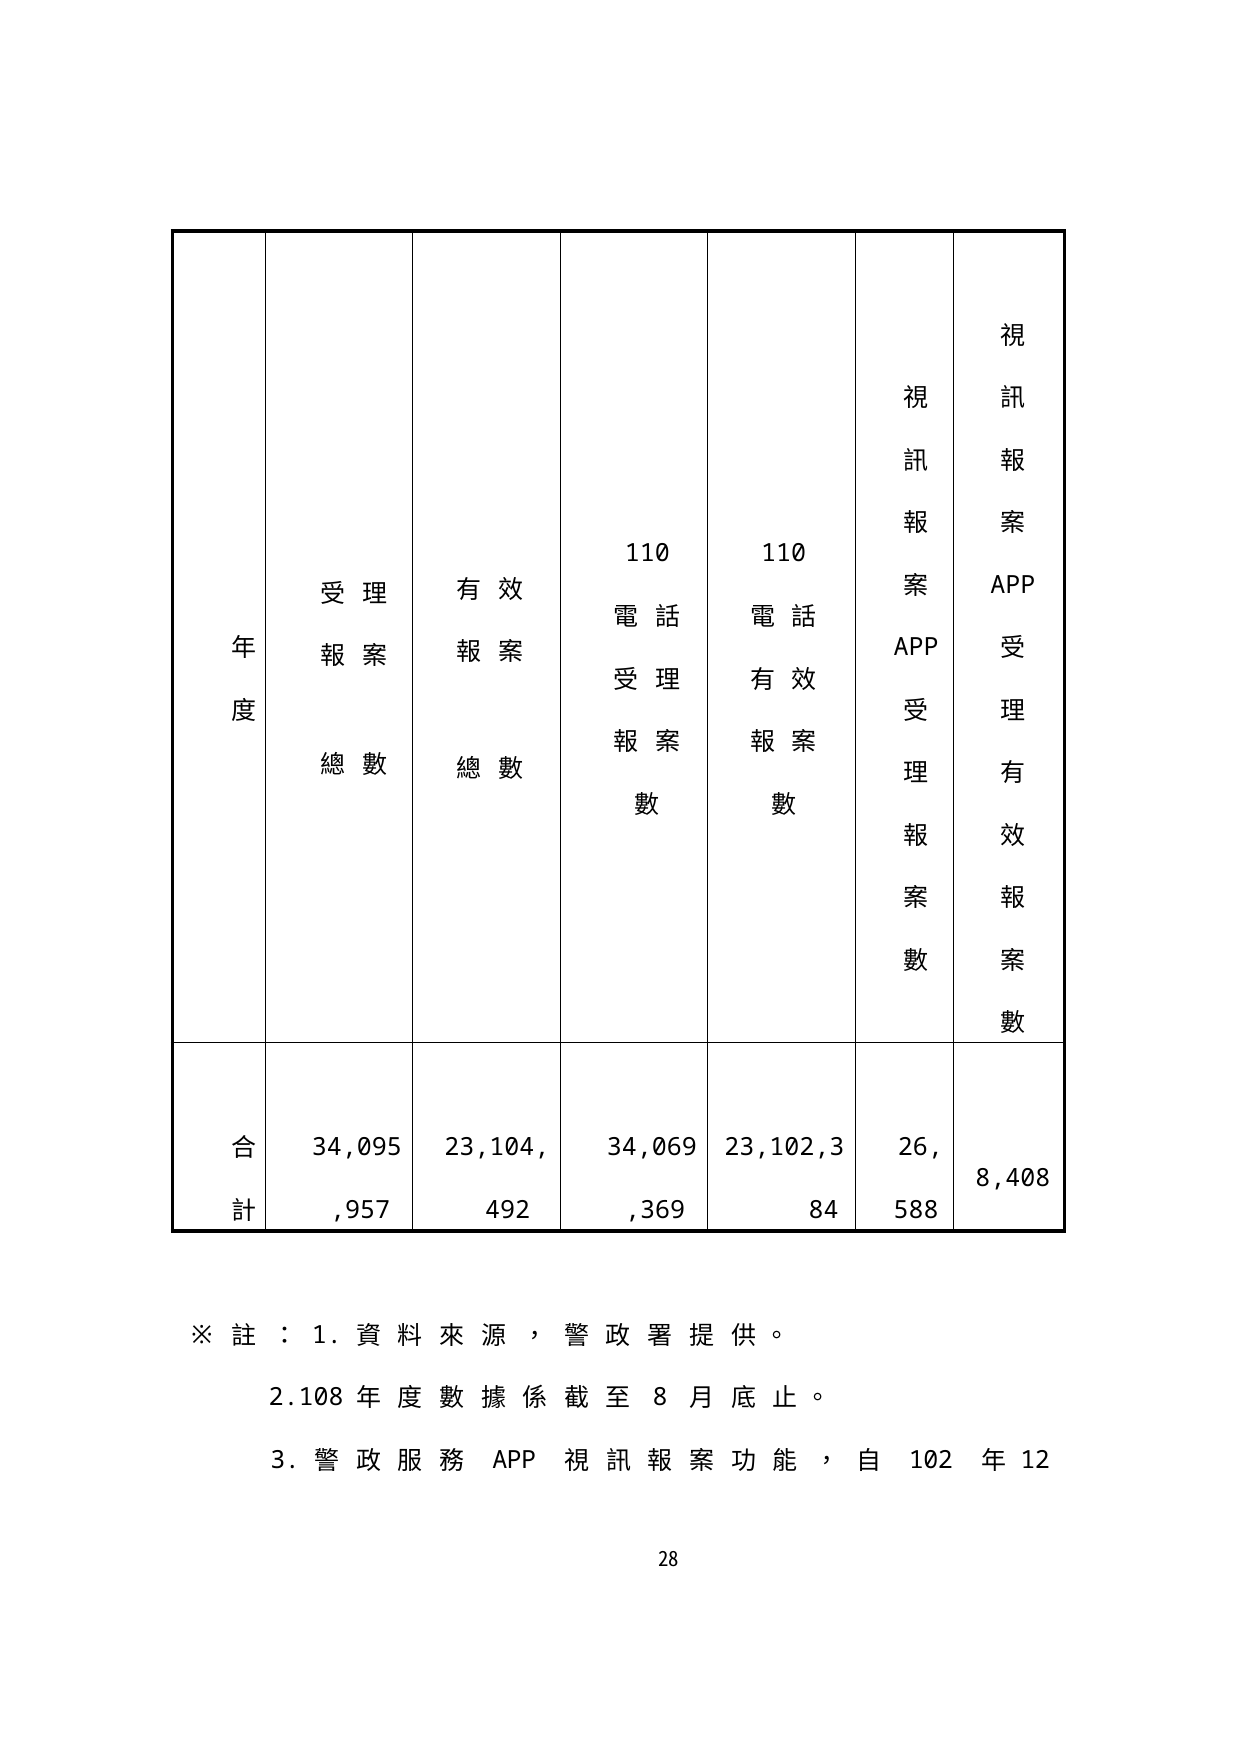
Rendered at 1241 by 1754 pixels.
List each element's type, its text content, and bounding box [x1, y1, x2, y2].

table_cell 34,095,957 [266, 1043, 412, 1229]
table_cell 23,104,492 [413, 1043, 560, 1229]
table_cell 34,069,369 [561, 1043, 707, 1229]
table_header 視訊報案APP受理報案數 [856, 233, 953, 1042]
table_cell 合計 [174, 1043, 265, 1229]
table_cell 23,102,384 [708, 1043, 855, 1229]
table_header 110電話受理報案數 [561, 233, 707, 1042]
table_header 視訊報案APP受理有效報案數 [954, 233, 1063, 1042]
table_header 有效報案 總數 [413, 233, 560, 1042]
table_cell 8,408 [954, 1043, 1063, 1229]
text ※註：1.資料來源，警政署提供。 [181, 1292, 1056, 1354]
table_header 年度 [174, 233, 265, 1042]
text 2.108年度數據係截至8月底止。 [254, 1354, 1056, 1417]
text 3.警政服務APP視訊報案功能，自102年12 [254, 1417, 1056, 1479]
table_cell 26,588 [856, 1043, 953, 1229]
table_header 110電話有效報案數 [708, 233, 855, 1042]
table_header 受理報案 總數 [266, 233, 412, 1042]
